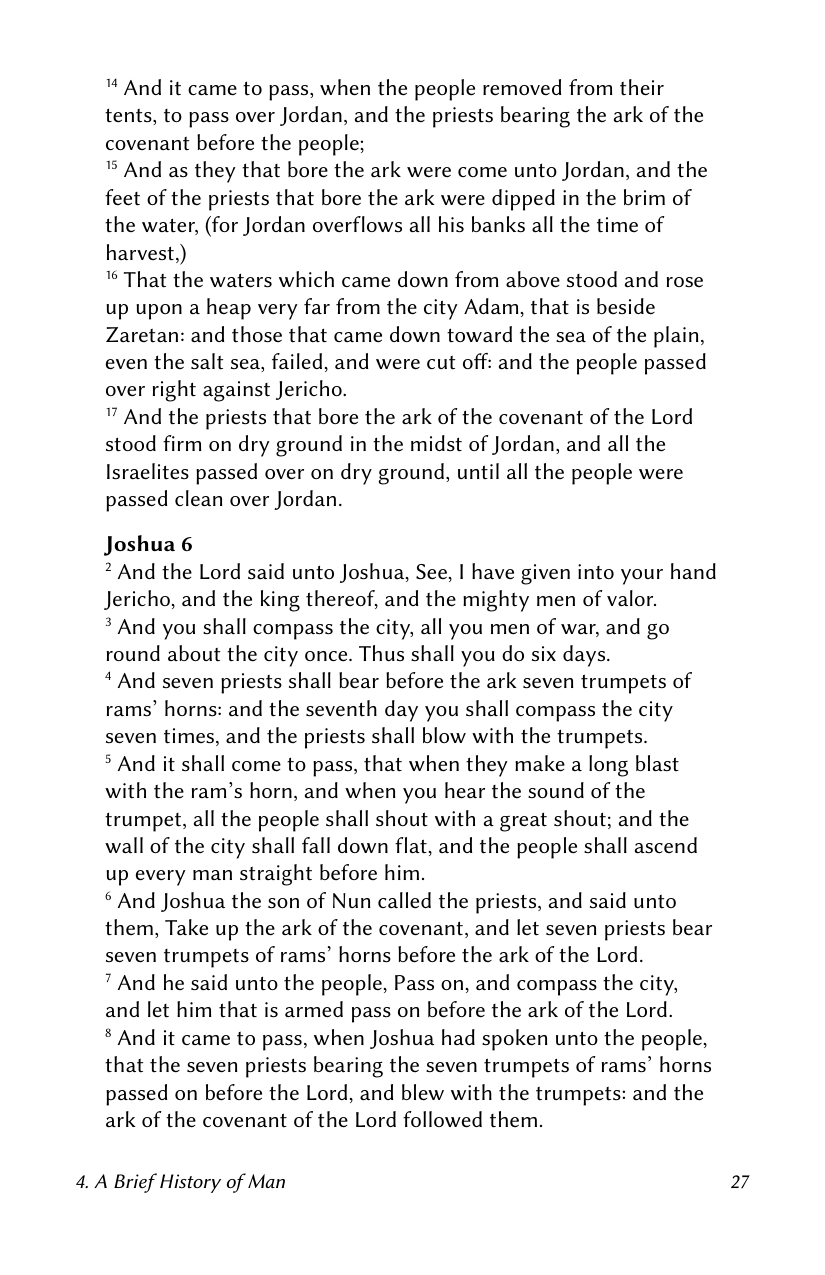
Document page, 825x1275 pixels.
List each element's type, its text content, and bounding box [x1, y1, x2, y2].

text 4 And seven priests shall bear before the ark seven trumpets of rams’ horns: and the seventh day you shall compass the city seven times, and the priests shall blow with the trumpets. [105, 668, 720, 749]
text 14 And it came to pass, when the people removed from their tents, to pass over Jordan, and the priests bearing the ark of the covenant before the people; [105, 75, 720, 156]
text 17 And the priests that bore the ark of the covenant of the Lord stood firm on dry ground in the midst of Jordan, and all the Israelites passed over on dry ground, until all the people were passed clean over Jordan. [105, 404, 720, 512]
text 16 That the waters which came down from above stood and rose up upon a heap very far from the city Adam, that is beside Zaretan: and those that came down toward the sea of the plain, even the salt sea, failed, and were cut off: and the people passed over right against Jericho. [105, 267, 720, 402]
text 15 And as they that bore the ark were come unto Jordan, and the feet of the priests that bore the ark were dipped in the brim of the water, (for Jordan overflows all his banks all the time of harvest,) [105, 157, 720, 266]
text Joshua 6 [105, 531, 750, 557]
text 6 And Joshua the son of Nun called the priests, and said unto them, Take up the ark of the covenant, and let seven priests bear seven trumpets of rams’ horns before the ark of the Lord. [105, 888, 720, 968]
text 7 And he said unto the people, Pass on, and compass the city, and let him that is armed pass on before the ark of the Lord. [105, 970, 720, 1023]
text 2 And the Lord said unto Joshua, See, I have given into your hand Jericho, and the king thereof, and the mighty men of valor. [105, 559, 720, 612]
text 5 And it shall come to pass, that when they make a long blast with the ram’s horn, and when you hear the sound of the trumpet, all the people shall shout with a great shout; and the wall of the city shall fall down flat, and the people shall ascend up every man straight before him. [105, 751, 720, 886]
text 3 And you shall compass the city, all you men of war, and go round about the city once. Thus shall you do six days. [105, 614, 720, 667]
text 8 And it came to pass, when Joshua had spoken unto the people, that the seven priests bearing the seven trumpets of rams’ horns passed on before the Lord, and blew with the trumpets: and the ark of the covenant of the Lord followed them. [105, 1024, 720, 1133]
